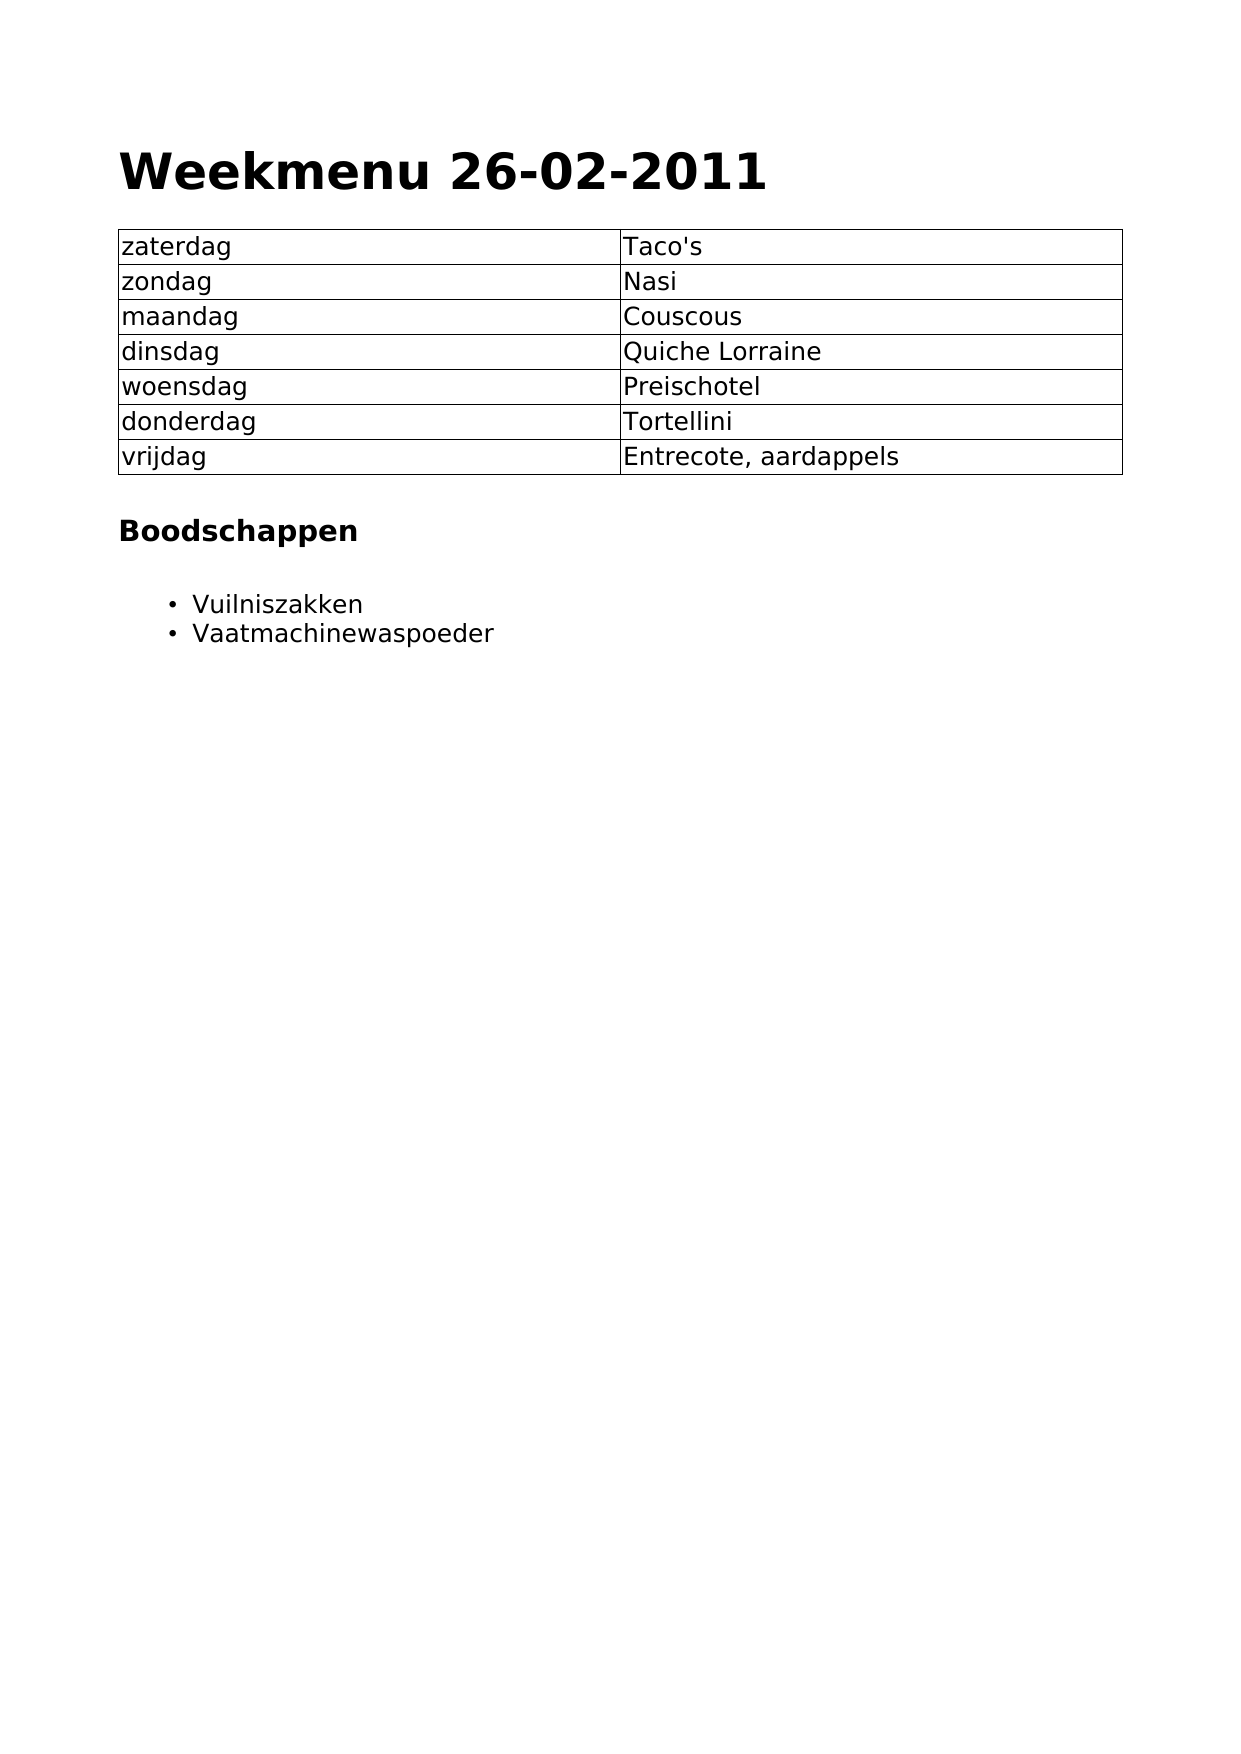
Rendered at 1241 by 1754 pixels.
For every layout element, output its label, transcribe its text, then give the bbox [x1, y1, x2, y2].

table_cell donderdag [119, 405, 620, 439]
list Vuilniszakken [177, 590, 1122, 619]
table_cell woensdag [119, 370, 620, 404]
table_cell Entrecote, aardappels [621, 440, 1122, 474]
table_cell maandag [119, 300, 620, 334]
subtitle Boodschappen [118, 514, 1122, 548]
table_cell zondag [119, 265, 620, 299]
subtitle Weekmenu 26-02-2011 [118, 143, 1122, 201]
table_cell Preischotel [621, 370, 1122, 404]
table_cell Quiche Lorraine [621, 335, 1122, 369]
table_header Taco's [621, 230, 1122, 264]
list Vaatmachinewaspoeder [177, 619, 1122, 648]
table_cell Nasi [621, 265, 1122, 299]
table_cell vrijdag [119, 440, 620, 474]
table_cell Couscous [621, 300, 1122, 334]
table_cell dinsdag [119, 335, 620, 369]
table_header zaterdag [119, 230, 620, 264]
table_cell Tortellini [621, 405, 1122, 439]
